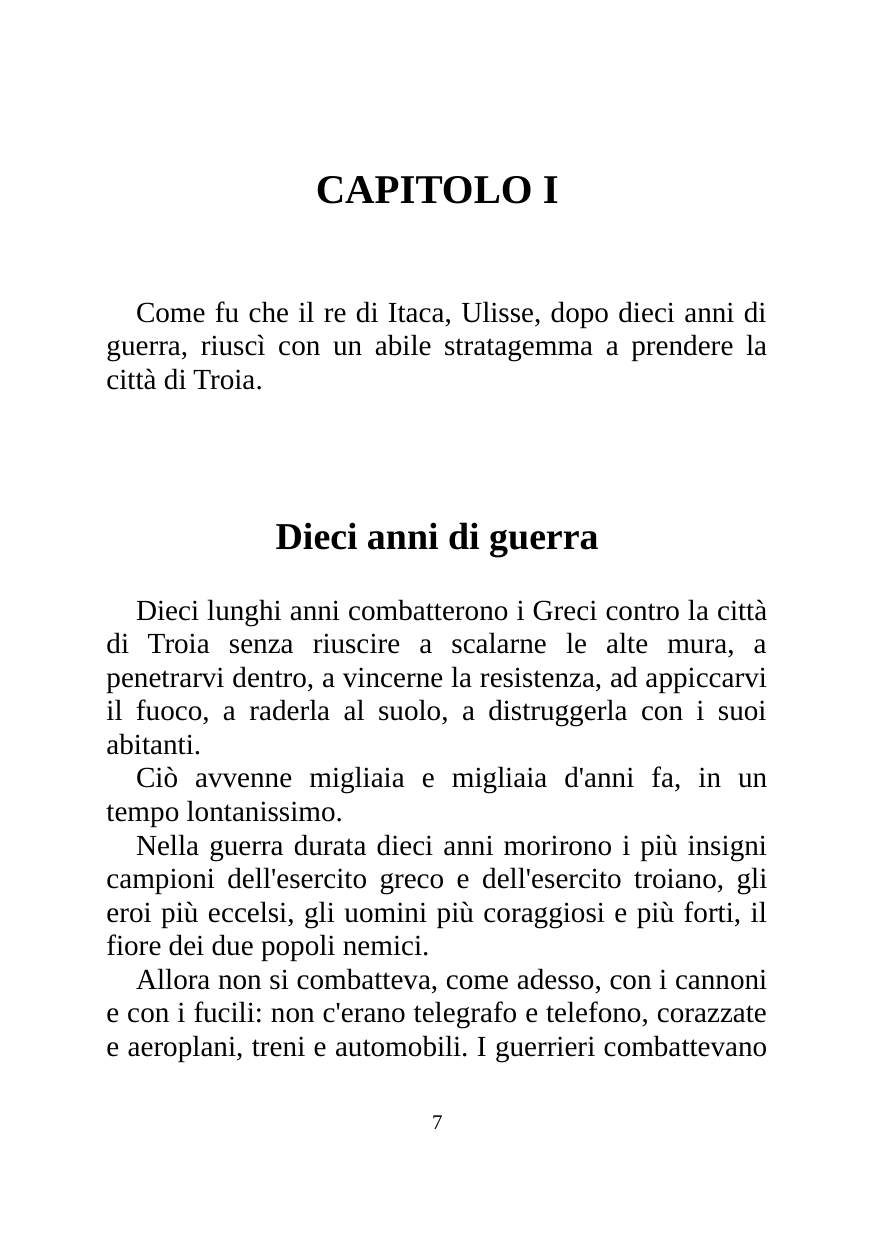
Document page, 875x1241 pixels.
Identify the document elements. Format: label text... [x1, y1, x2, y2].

text Ciò avvenne migliaia e migliaia d'anni fa, in un tempo lontanissimo. [106, 761, 768, 828]
subtitle CAPITOLO I [106, 165, 768, 212]
text Come fu che il re di Itaca, Ulisse, dopo dieci anni di guerra, riuscì con un abile stratagemma a prendere la città di Troia. [106, 295, 768, 396]
text Dieci lunghi anni combatterono i Greci contro la città di Troia senza riuscire a scalarne le alte mura, a penetrarvi dentro, a vincerne la resistenza, ad appiccarvi il fuoco, a raderla al suolo, a distruggerla con i suoi abitanti. [106, 593, 768, 761]
text Allora non si combatteva, come adesso, con i cannoni e con i fucili: non c'erano telegrafo e telefono, corazzate e aeroplani, treni e automobili. I guerrieri combattevano [106, 962, 768, 1062]
subtitle Dieci anni di guerra [106, 514, 768, 557]
text Nella guerra durata dieci anni morirono i più insigni campioni dell'esercito greco e dell'esercito troiano, gli eroi più eccelsi, gli uomini più coraggiosi e più forti, il fiore dei due popoli nemici. [106, 828, 768, 962]
